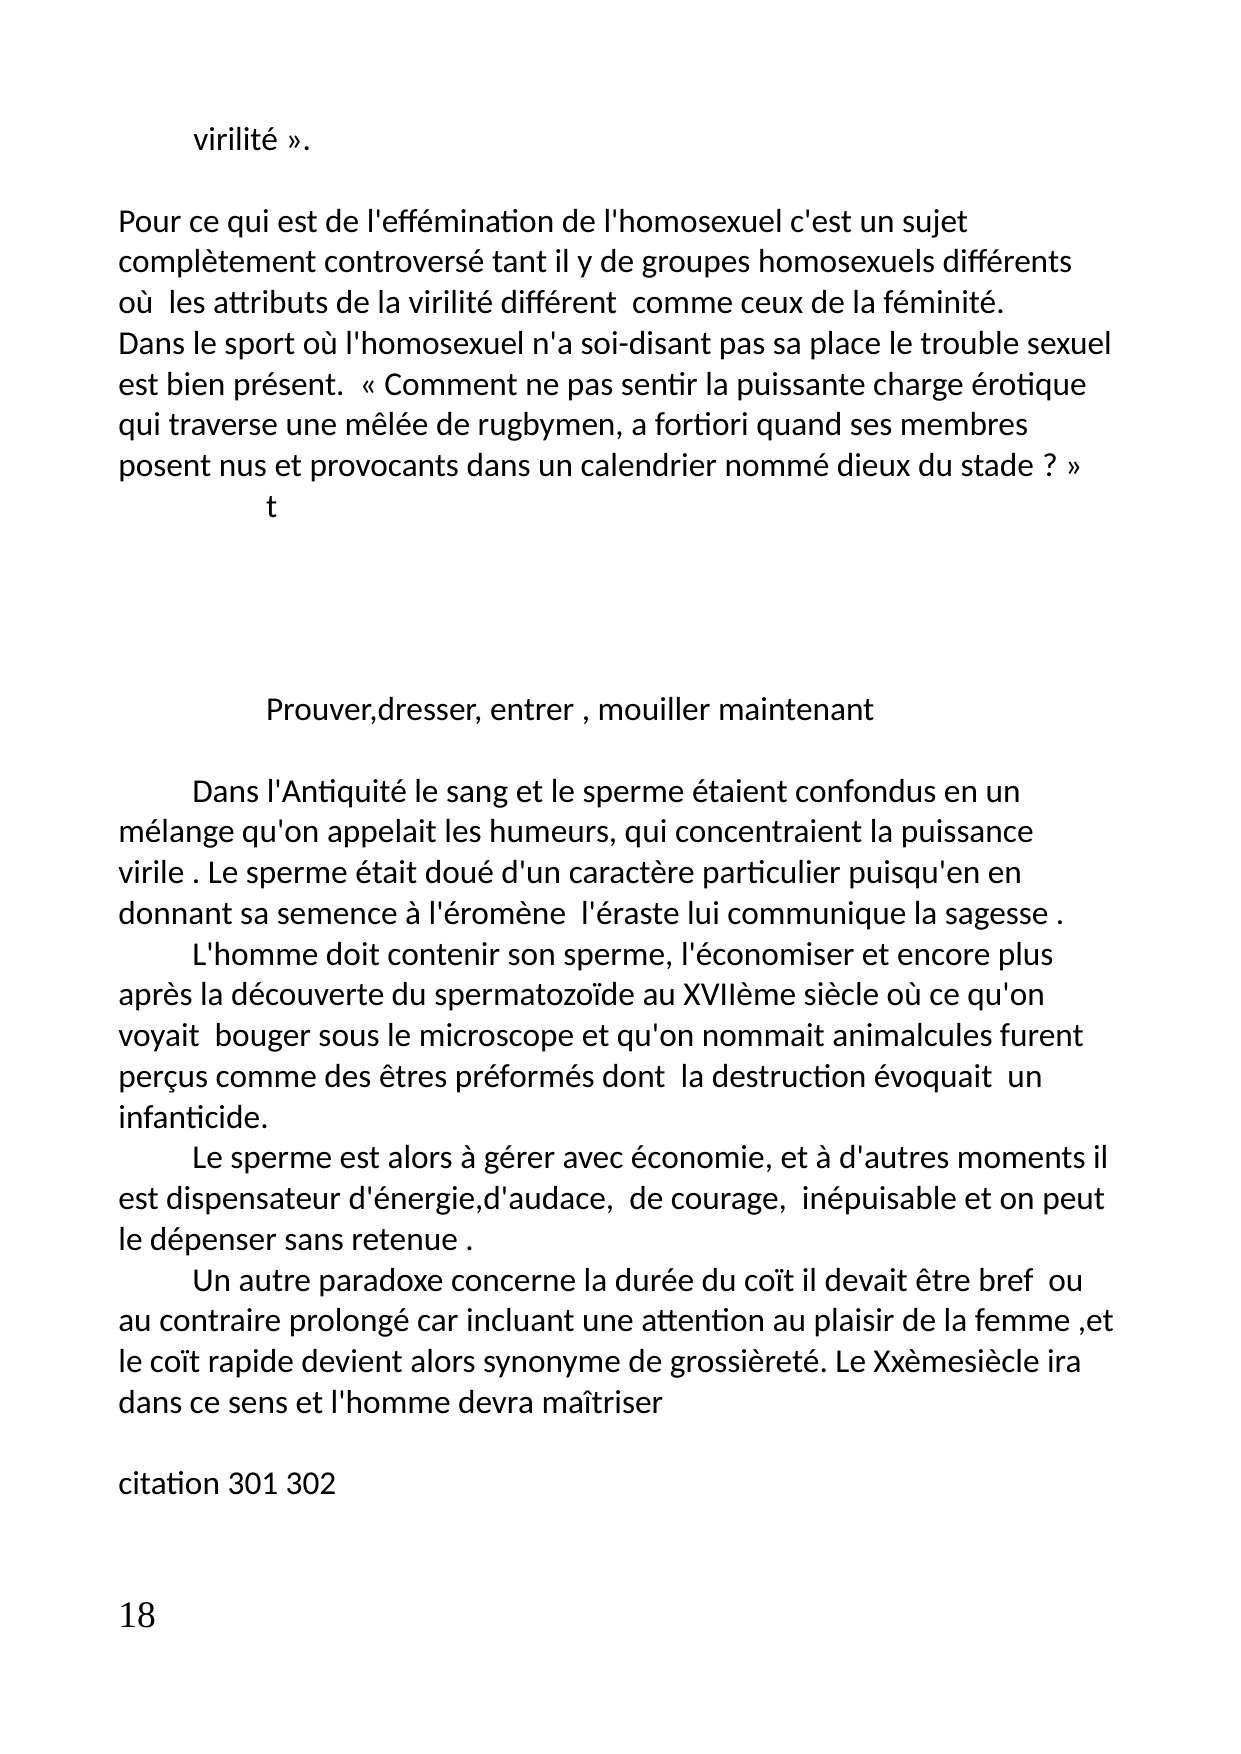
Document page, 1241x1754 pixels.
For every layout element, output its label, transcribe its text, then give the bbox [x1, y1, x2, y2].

text Le sperme est alors à gérer avec économie, et à d'autres moments il est dispensateur d'énergie,d'audace, de courage, inépuisable et on peut le dépenser sans retenue . [118, 1136, 1122, 1258]
list virilité ». [156, 118, 1122, 159]
text Prouver,dresser, entrer , mouiller maintenant [118, 688, 1122, 729]
text Dans l'Antiquité le sang et le sperme étaient confondus en un mélange qu'on appelait les humeurs, qui concentraient la puissance virile . Le sperme était doué d'un caractère particulier puisqu'en en donnant sa semence à l'éromène l'éraste lui communique la sagesse . [118, 770, 1122, 933]
text t [118, 485, 1122, 525]
text Pour ce qui est de l'effémination de l'homosexuel c'est un sujet complètement controversé tant il y de groupes homosexuels différents où les attributs de la virilité différent comme ceux de la féminité. [118, 199, 1122, 322]
text citation 301 302 [118, 1462, 1122, 1503]
text Dans le sport où l'homosexuel n'a soi-disant pas sa place le trouble sexuel est bien présent. « Comment ne pas sentir la puissante charge érotique qui traverse une mêlée de rugbymen, a fortiori quand ses membres posent nus et provocants dans un calendrier nommé dieux du stade ? » [118, 322, 1122, 485]
text Un autre paradoxe concerne la durée du coït il devait être bref ou au contraire prolongé car incluant une attention au plaisir de la femme ,et le coït rapide devient alors synonyme de grossièreté. Le Xxèmesiècle ira dans ce sens et l'homme devra maîtriser [118, 1258, 1122, 1421]
text L'homme doit contenir son sperme, l'économiser et encore plus après la découverte du spermatozoïde au XVIIème siècle où ce qu'on voyait bouger sous le microscope et qu'on nommait animalcules furent perçus comme des êtres préformés dont la destruction évoquait un infanticide. [118, 933, 1122, 1136]
